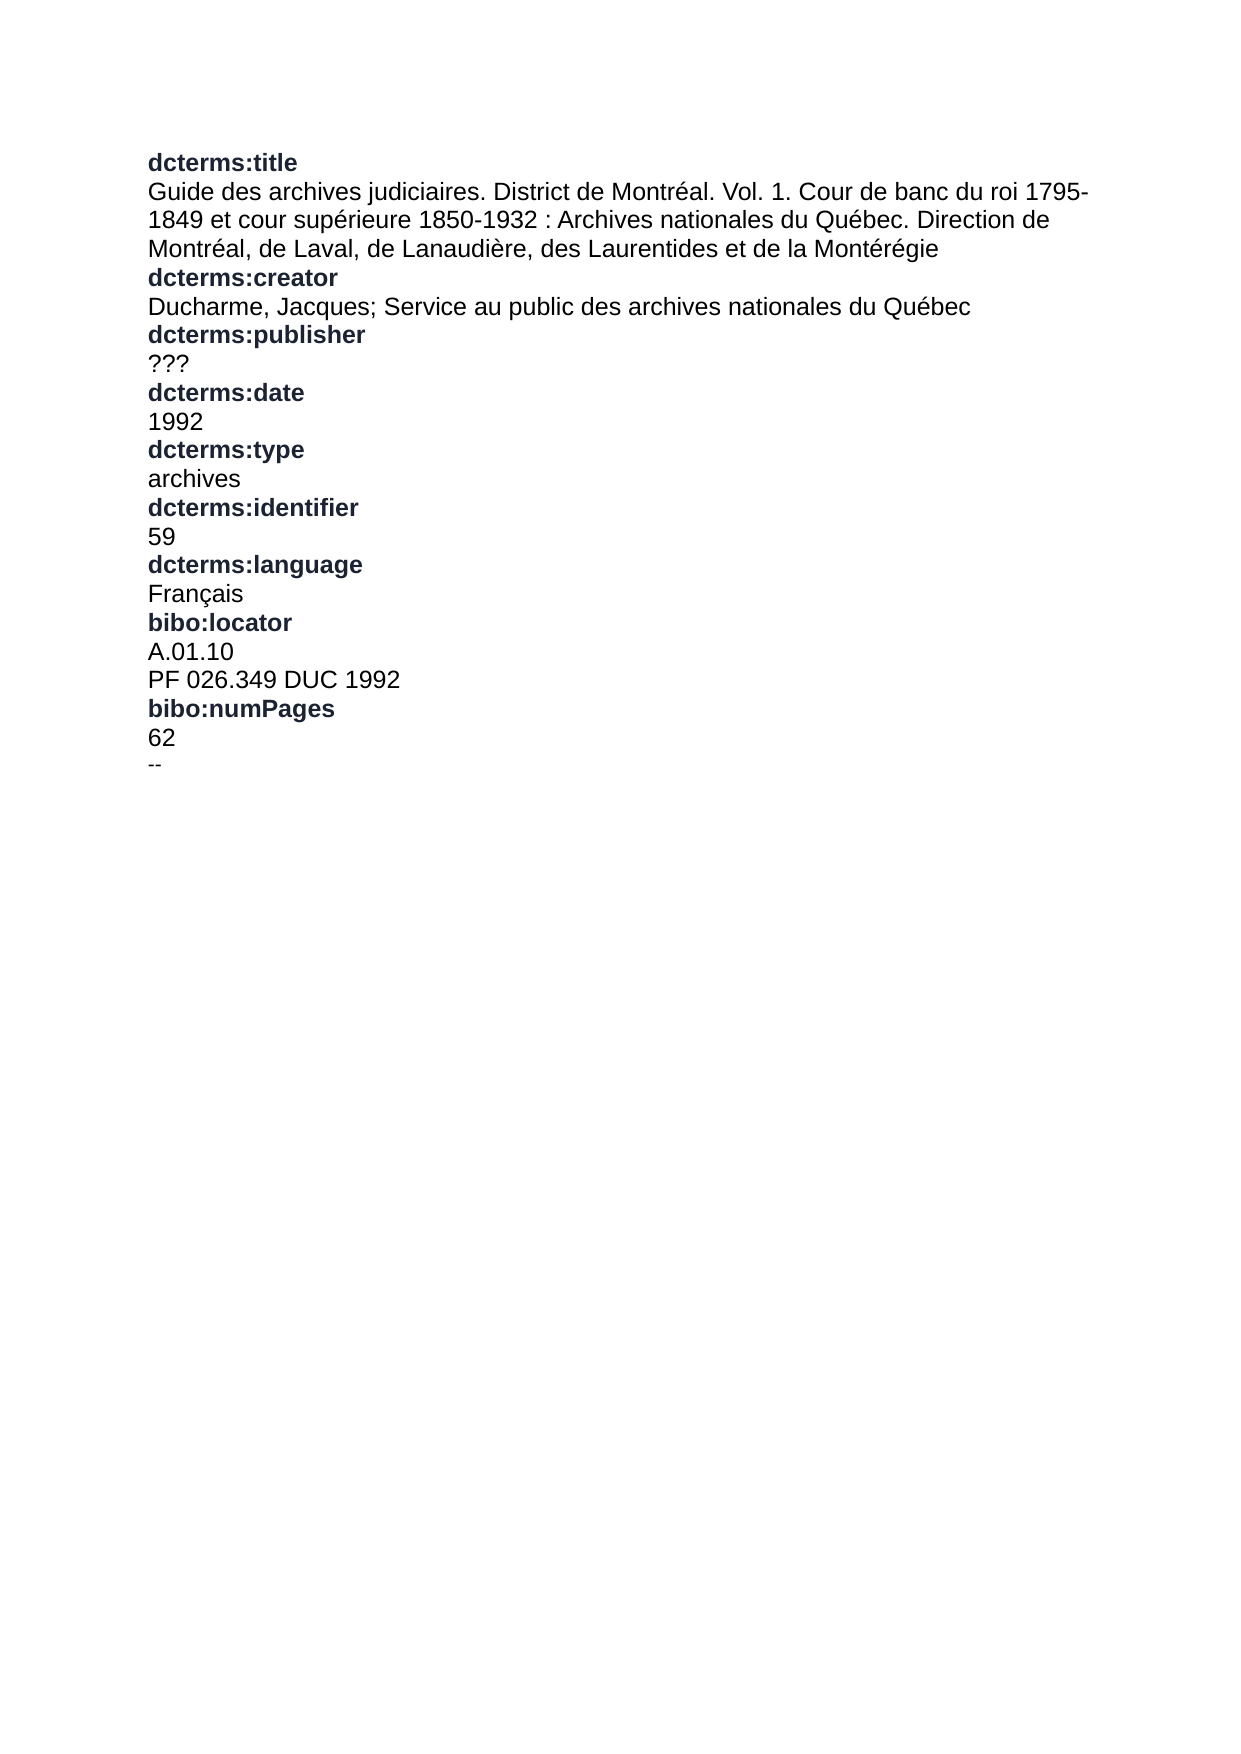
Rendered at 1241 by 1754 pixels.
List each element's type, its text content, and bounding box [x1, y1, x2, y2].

text dcterms:language [148, 550, 1092, 579]
text ??? [148, 349, 1092, 378]
text dcterms:publisher [148, 320, 1092, 349]
text 62 [148, 723, 1092, 751]
text bibo:locator [148, 608, 1092, 636]
text Guide des archives judiciaires. District de Montréal. Vol. 1. Cour de banc du roi 1795-1849 et cour supérieure 1850-1932 : Archives nationales du Québec. Direction de Montréal, de Laval, de Lanaudière, des Laurentides et de la Montérégie [148, 176, 1092, 263]
text -- [148, 751, 1092, 775]
text 59 [148, 521, 1092, 550]
text dcterms:date [148, 378, 1092, 406]
text dcterms:type [148, 435, 1092, 464]
text dcterms:title [148, 148, 1092, 176]
text A.01.10 [148, 636, 1092, 665]
text bibo:numPages [148, 694, 1092, 723]
text dcterms:creator [148, 263, 1092, 291]
text PF 026.349 DUC 1992 [148, 665, 1092, 694]
text 1992 [148, 406, 1092, 435]
text Ducharme, Jacques; Service au public des archives nationales du Québec [148, 291, 1092, 320]
text dcterms:identifier [148, 493, 1092, 521]
text Français [148, 579, 1092, 608]
text archives [148, 464, 1092, 493]
